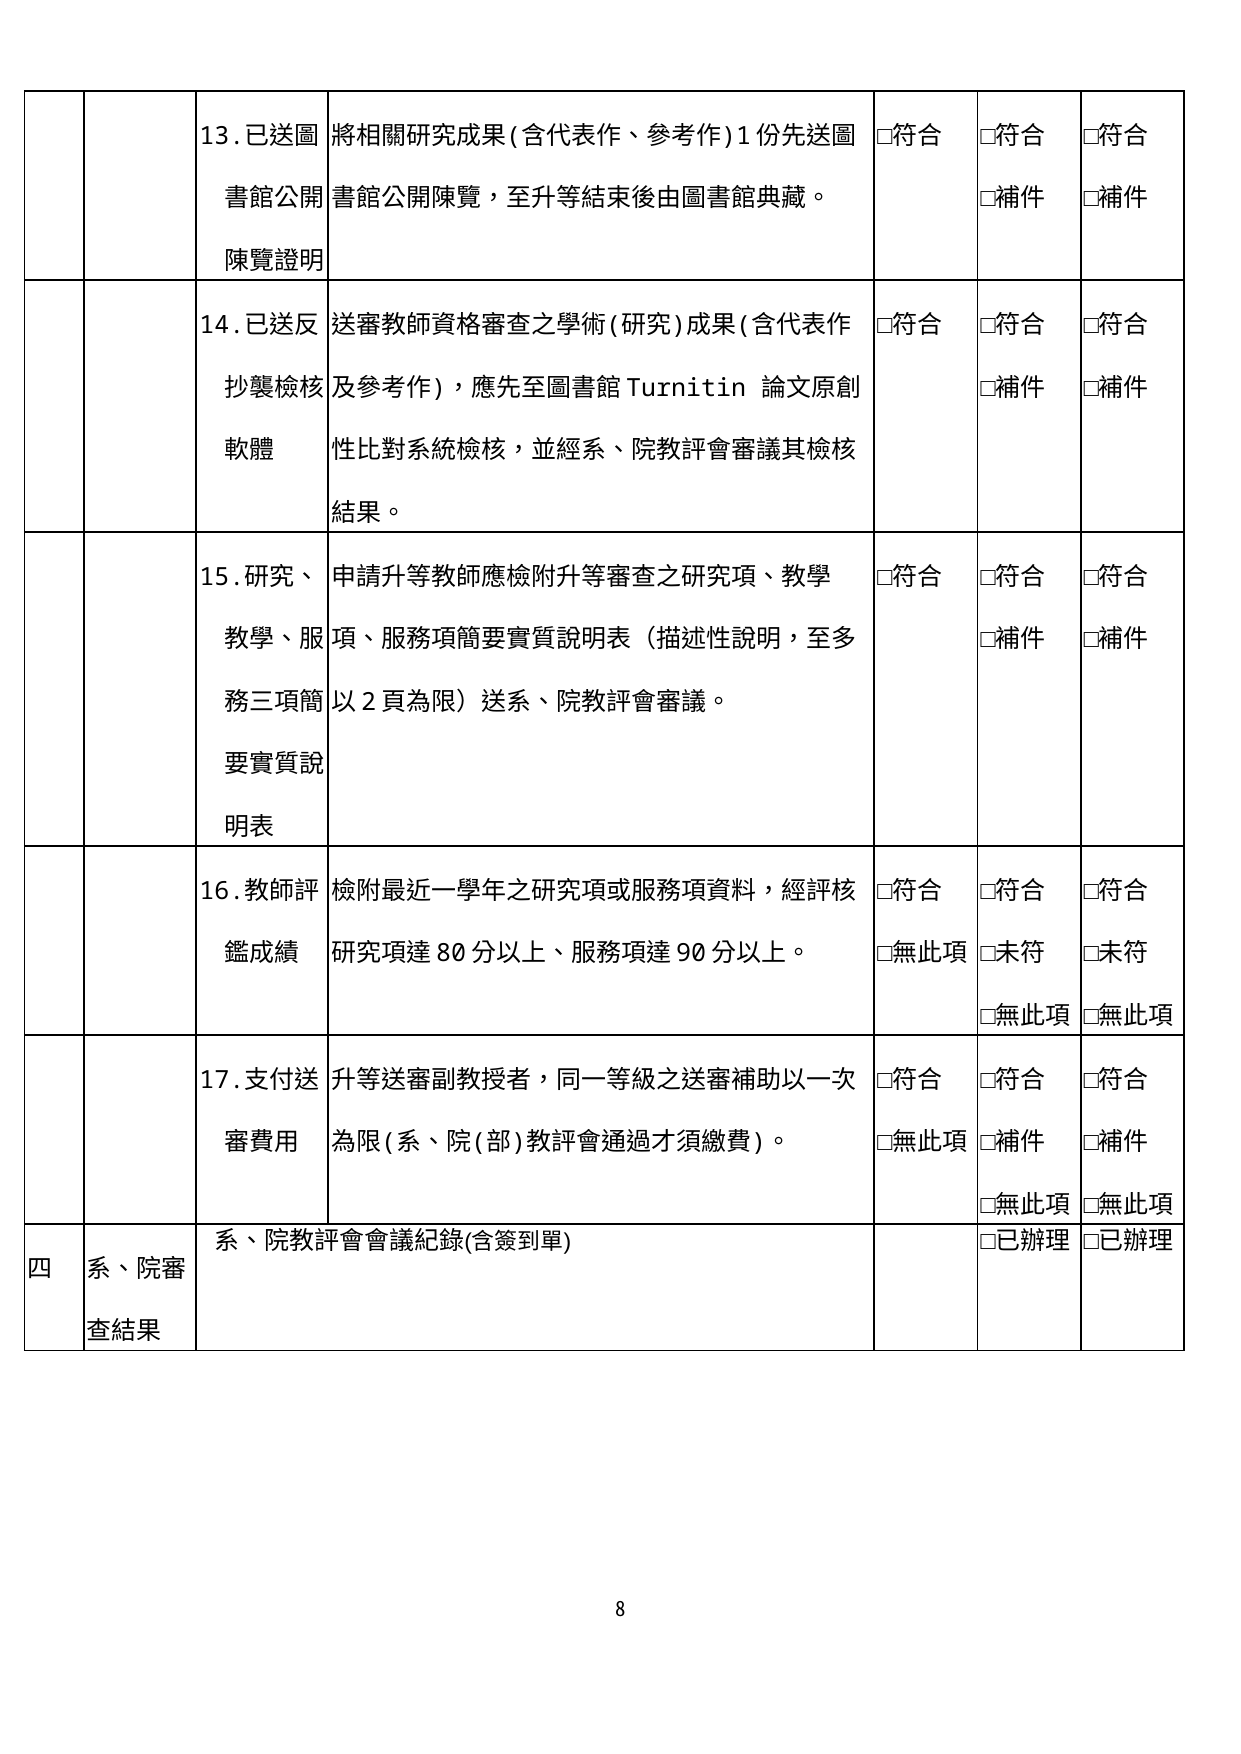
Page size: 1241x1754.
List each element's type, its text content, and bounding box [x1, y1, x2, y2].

table_cell [25, 92, 83, 279]
table_cell [85, 281, 195, 531]
table_cell 申請升等教師應檢附升等審查之研究項、教學項、服務項簡要實質說明表（描述性說明，至多以2頁為限）送系、院教評會審議。 [329, 533, 873, 845]
table_cell □已辦理 [1082, 1225, 1183, 1350]
table_cell □符合 □補件 [1082, 92, 1183, 279]
table_cell [25, 847, 83, 1034]
table_cell □符合 □未符 □無此項 [1082, 847, 1183, 1034]
table_cell □符合 □補件 [978, 533, 1080, 845]
table_cell □符合 □未符 □無此項 [978, 847, 1080, 1034]
table_cell □符合 □補件 [978, 281, 1080, 531]
table_cell □符合 □無此項 [875, 1036, 977, 1223]
table_cell □符合 [875, 92, 977, 279]
table_cell □符合 [875, 281, 977, 531]
table_cell [875, 1225, 977, 1350]
table_cell [85, 92, 195, 279]
table_cell [85, 847, 195, 1034]
table_cell □符合 □補件 [1082, 533, 1183, 845]
table_cell □符合 □補件 □無此項 [978, 1036, 1080, 1223]
table_cell 16.教師評鑑成績 [197, 847, 327, 1034]
table_cell [25, 281, 83, 531]
table_cell 四 [25, 1225, 83, 1350]
table_cell 升等送審副教授者，同一等級之送審補助以一次為限(系、院(部)教評會通過才須繳費)。 [329, 1036, 873, 1223]
table_cell 系、院審查結果 [85, 1225, 195, 1350]
table_cell 檢附最近一學年之研究項或服務項資料，經評核研究項達80分以上、服務項達90分以上。 [329, 847, 873, 1034]
table_cell 15.研究、教學、服務三項簡要實質說明表 [197, 533, 327, 845]
table_cell 13.已送圖書館公開陳覽證明 [197, 92, 327, 279]
table_cell □符合 □補件 □無此項 [1082, 1036, 1183, 1223]
table_cell □符合 [875, 533, 977, 845]
table_cell [85, 533, 195, 845]
table_cell [85, 1036, 195, 1223]
table_cell □已辦理 [978, 1225, 1080, 1350]
table_cell 送審教師資格審查之學術(研究)成果(含代表作及參考作)，應先至圖書館Turnitin 論文原創性比對系統檢核，並經系、院教評會審議其檢核結果。 [329, 281, 873, 531]
table_cell □符合 □無此項 [875, 847, 977, 1034]
table_cell 系、院教評會會議紀錄(含簽到單) [197, 1225, 873, 1350]
table_cell 14.已送反抄襲檢核軟體 [197, 281, 327, 531]
table_cell [25, 533, 83, 845]
table_cell 將相關研究成果(含代表作、參考作)1份先送圖書館公開陳覽，至升等結束後由圖書館典藏。 [329, 92, 873, 279]
table_cell □符合 □補件 [1082, 281, 1183, 531]
table_cell □符合 □補件 [978, 92, 1080, 279]
table_cell [25, 1036, 83, 1223]
table_cell 17.支付送審費用 [197, 1036, 327, 1223]
